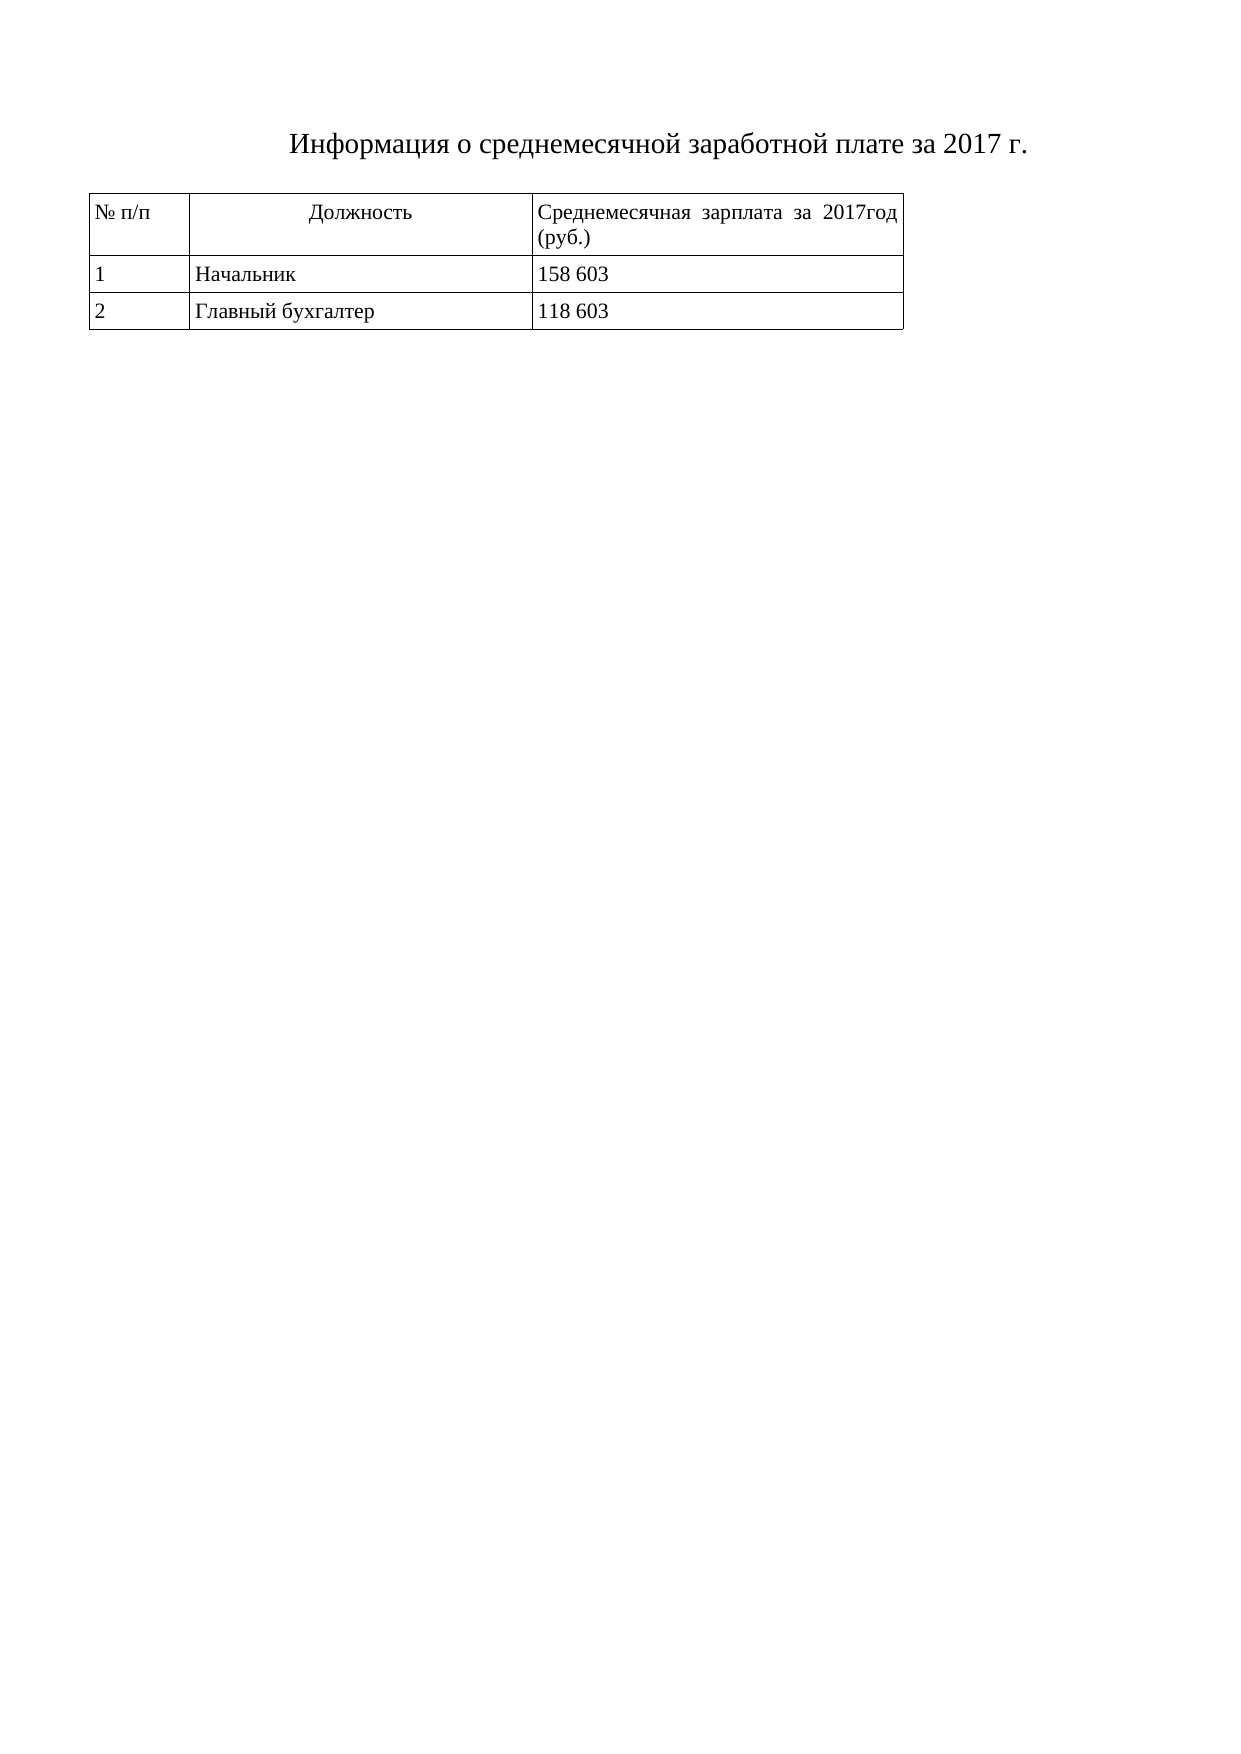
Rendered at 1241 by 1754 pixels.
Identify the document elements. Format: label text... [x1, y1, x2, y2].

table_cell Главный бухгалтер [190, 293, 532, 329]
table_header Должность [190, 194, 532, 255]
table_cell 1 [90, 256, 189, 292]
table_header Среднемесячная зарплата за 2017год (руб.) [533, 194, 903, 255]
table_cell 158 603 [533, 256, 903, 292]
table_header № п/п [90, 194, 189, 255]
table_cell 118 603 [533, 293, 903, 329]
text Информация о среднемесячной заработной плате за 2017 г. [89, 126, 1169, 160]
table_cell Начальник [190, 256, 532, 292]
table_cell 2 [90, 293, 189, 329]
